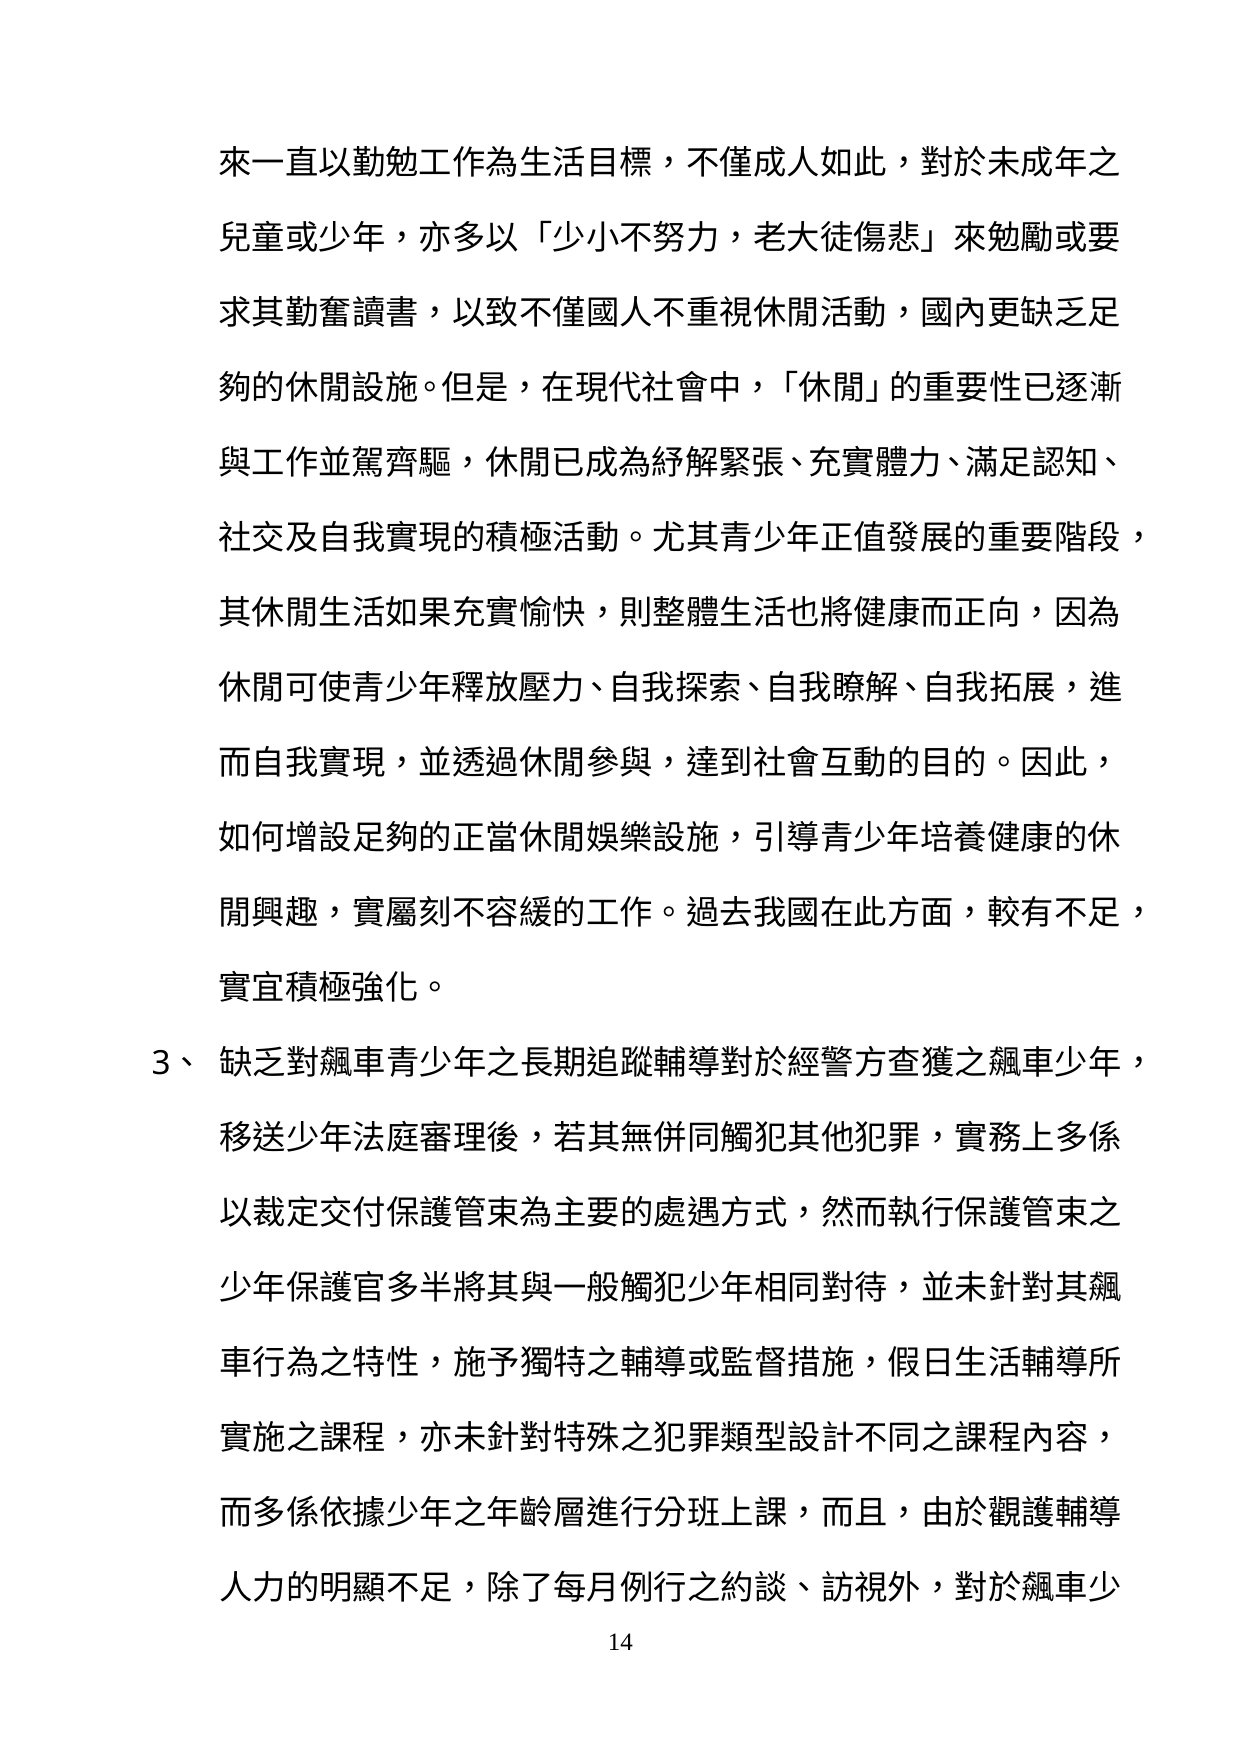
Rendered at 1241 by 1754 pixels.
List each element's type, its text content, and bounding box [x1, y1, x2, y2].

text 臺灣地小人稠，本來就感覺擁擠，加以國人生性勤儉，長久以來一直以勤勉工作為生活目標，不僅成人如此，對於未成年之兒童或少年，亦多以「少小不努力，老大徒傷悲」來勉勵或要求其勤奮讀書，以致不僅國人不重視休閒活動，國內更缺乏足夠的休閒設施。但是，在現代社會中，「休閒」的重要性已逐漸與工作並駕齊驅，休閒已成為紓解緊張、充實體力、滿足認知、社交及自我實現的積極活動。尤其青少年正值發展的重要階段，其休閒生活如果充實愉快，則整體生活也將健康而正向，因為休閒可使青少年釋放壓力、自我探索、自我瞭解、自我拓展，進而自我實現，並透過休閒參與，達到社會互動的目的。因此，如何增設足夠的正當休閒娛樂設施，引導青少年培養健康的休閒興趣，實屬刻不容緩的工作。過去我國在此方面，較有不足，實宜積極強化。 [218, 123, 1122, 1023]
list 缺乏對飆車青少年之長期追蹤輔導對於經警方查獲之飆車少年，移送少年法庭審理後，若其無併同觸犯其他犯罪，實務上多係以裁定交付保護管束為主要的處遇方式，然而執行保護管束之少年保護官多半將其與一般觸犯少年相同對待，並未針對其飆車行為之特性，施予獨特之輔導或監督措施，假日生活輔導所實施之課程，亦未針對特殊之犯罪類型設計不同之課程內容，而多係依據少年之年齡層進行分班上課，而且，由於觀護輔導人力的明顯不足，除了每月例行之約談、訪視外，對於飆車少年日常生活坐息的追蹤輔導，與其父母間之聯繫溝通等工作均嫌不足。以致其極有可能在接受保護管束的同時，夜晚仍與友伴一同外出飆車，如此不僅會「前功盡棄」，更將使其誤認「法令不足畏」的偏差觀念。 [151, 1023, 1122, 1623]
